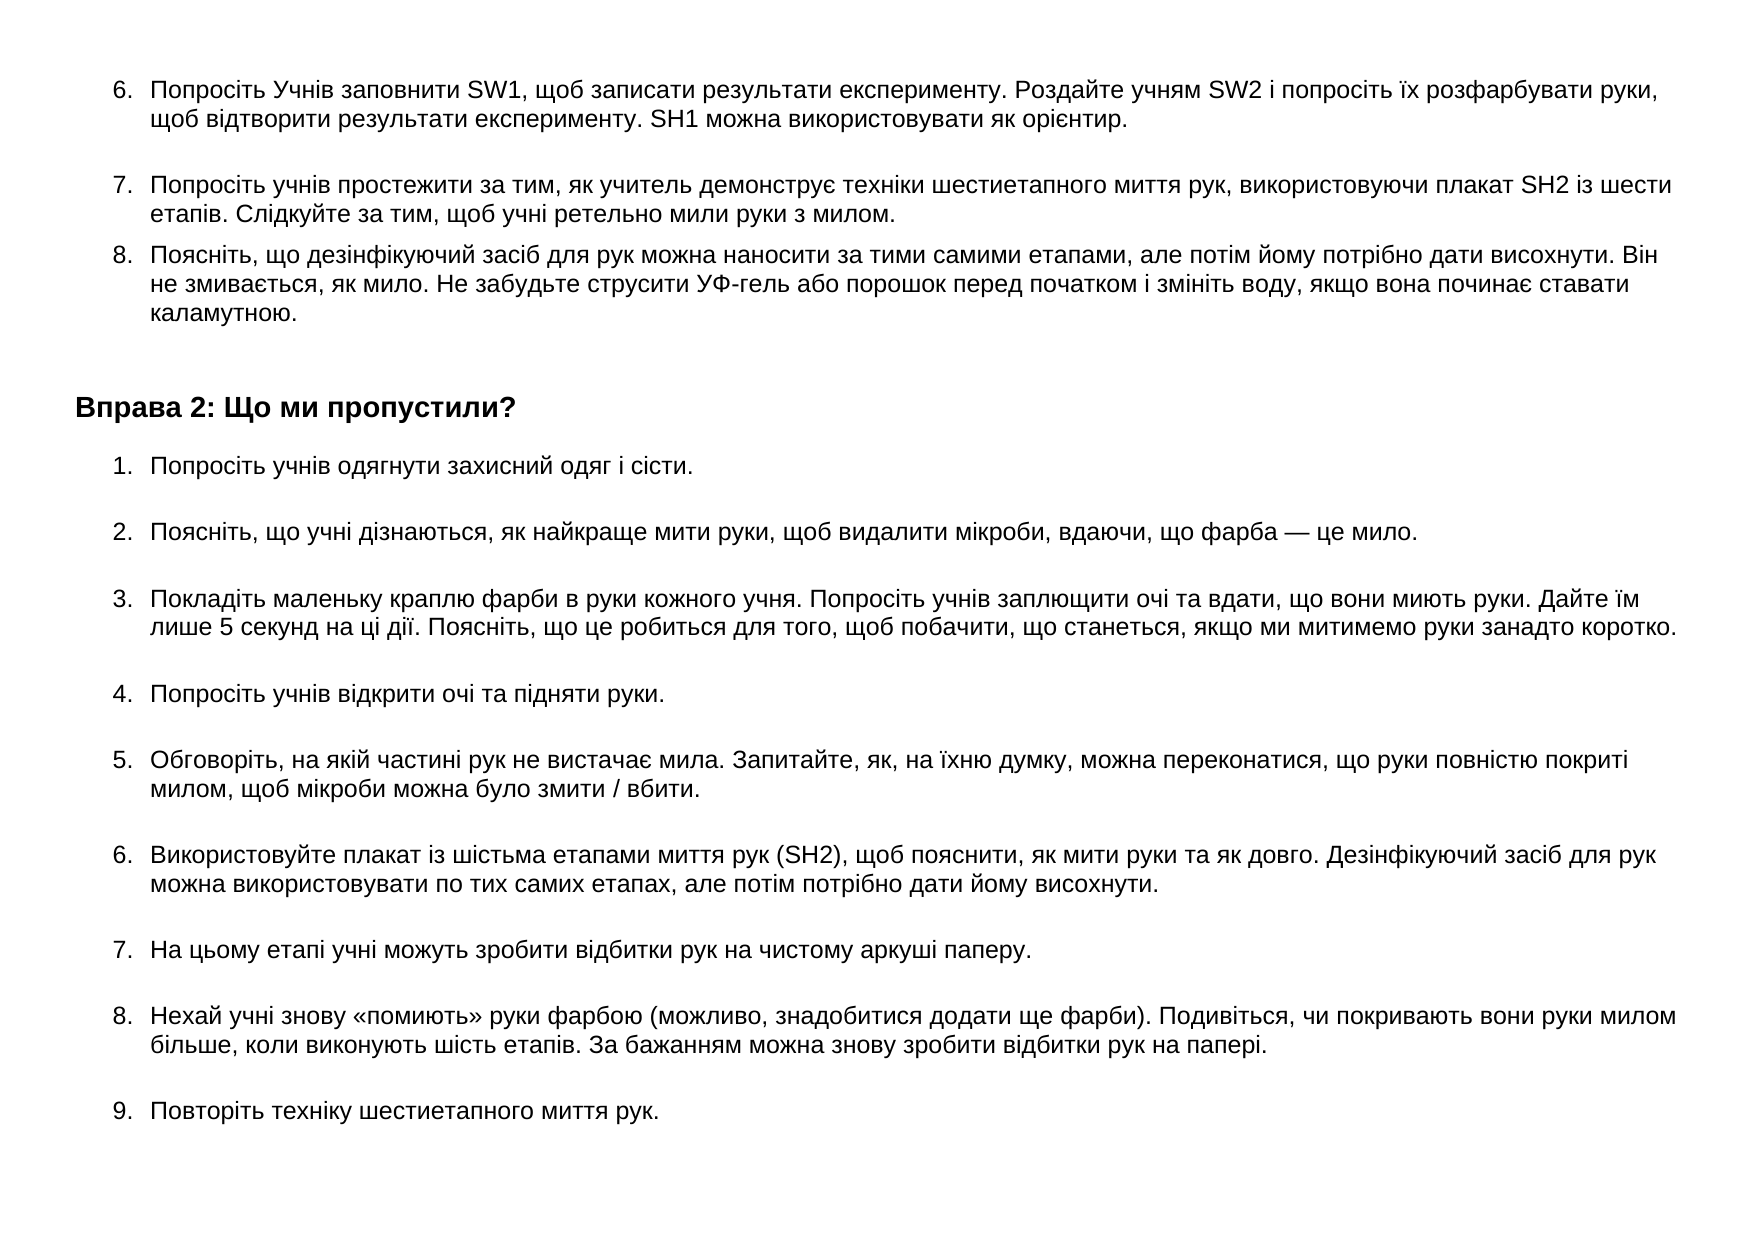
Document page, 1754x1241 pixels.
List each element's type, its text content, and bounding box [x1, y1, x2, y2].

list Попросіть учнів простежити за тим, як учитель демонструє техніки шестиетапного миття рук, використовуючи плакат SH2 із шести етапів. Слідкуйте за тим, щоб учні ретельно мили руки з милом. [112, 170, 1679, 227]
list Попросіть Учнів заповнити SW1, щоб записати результати експерименту. Роздайте учням SW2 і попросіть їх розфарбувати руки, щоб відтворити результати експерименту. SH1 можна використовувати як орієнтир. [112, 75, 1679, 132]
subtitle Вправа 2: Що ми пропустили? [75, 390, 1679, 424]
list Обговоріть, на якій частині рук не вистачає мила. Запитайте, як, на їхню думку, можна переконатися, що руки повністю покриті милом, щоб мікроби можна було змити / вбити. [112, 745, 1679, 802]
list Поясніть, що дезінфікуючий засіб для рук можна наносити за тими самими етапами, але потім йому потрібно дати висохнути. Він не змивається, як мило. Не забудьте струсити УФ-гель або порошок перед початком і змініть воду, якщо вона починає ставати каламутною. [112, 240, 1679, 326]
list Використовуйте плакат із шістьма етапами миття рук (SH2), щоб пояснити, як мити руки та як довго. Дезінфікуючий засіб для рук можна використовувати по тих самих етапах, але потім потрібно дати йому висохнути. [112, 840, 1679, 897]
list Покладіть маленьку краплю фарби в руки кожного учня. Попросіть учнів заплющити очі та вдати, що вони миють руки. Дайте їм лише 5 секунд на ці дії. Поясніть, що це робиться для того, щоб побачити, що станеться, якщо ми митимемо руки занадто коротко. [112, 584, 1679, 641]
list Повторіть техніку шестиетапного миття рук. [112, 1096, 1679, 1125]
list Попросіть учнів відкрити очі та підняти руки. [112, 679, 1679, 707]
list Попросіть учнів одягнути захисний одяг і сісти. [112, 451, 1679, 480]
list На цьому етапі учні можуть зробити відбитки рук на чистому аркуші паперу. [112, 935, 1679, 964]
list Поясніть, що учні дізнаються, як найкраще мити руки, щоб видалити мікроби, вдаючи, що фарба — це мило. [112, 517, 1679, 546]
list Нехай учні знову «помиють» руки фарбою (можливо, знадобитися додати ще фарби). Подивіться, чи покривають вони руки милом більше, коли виконують шість етапів. За бажанням можна знову зробити відбитки рук на папері. [112, 1001, 1679, 1059]
